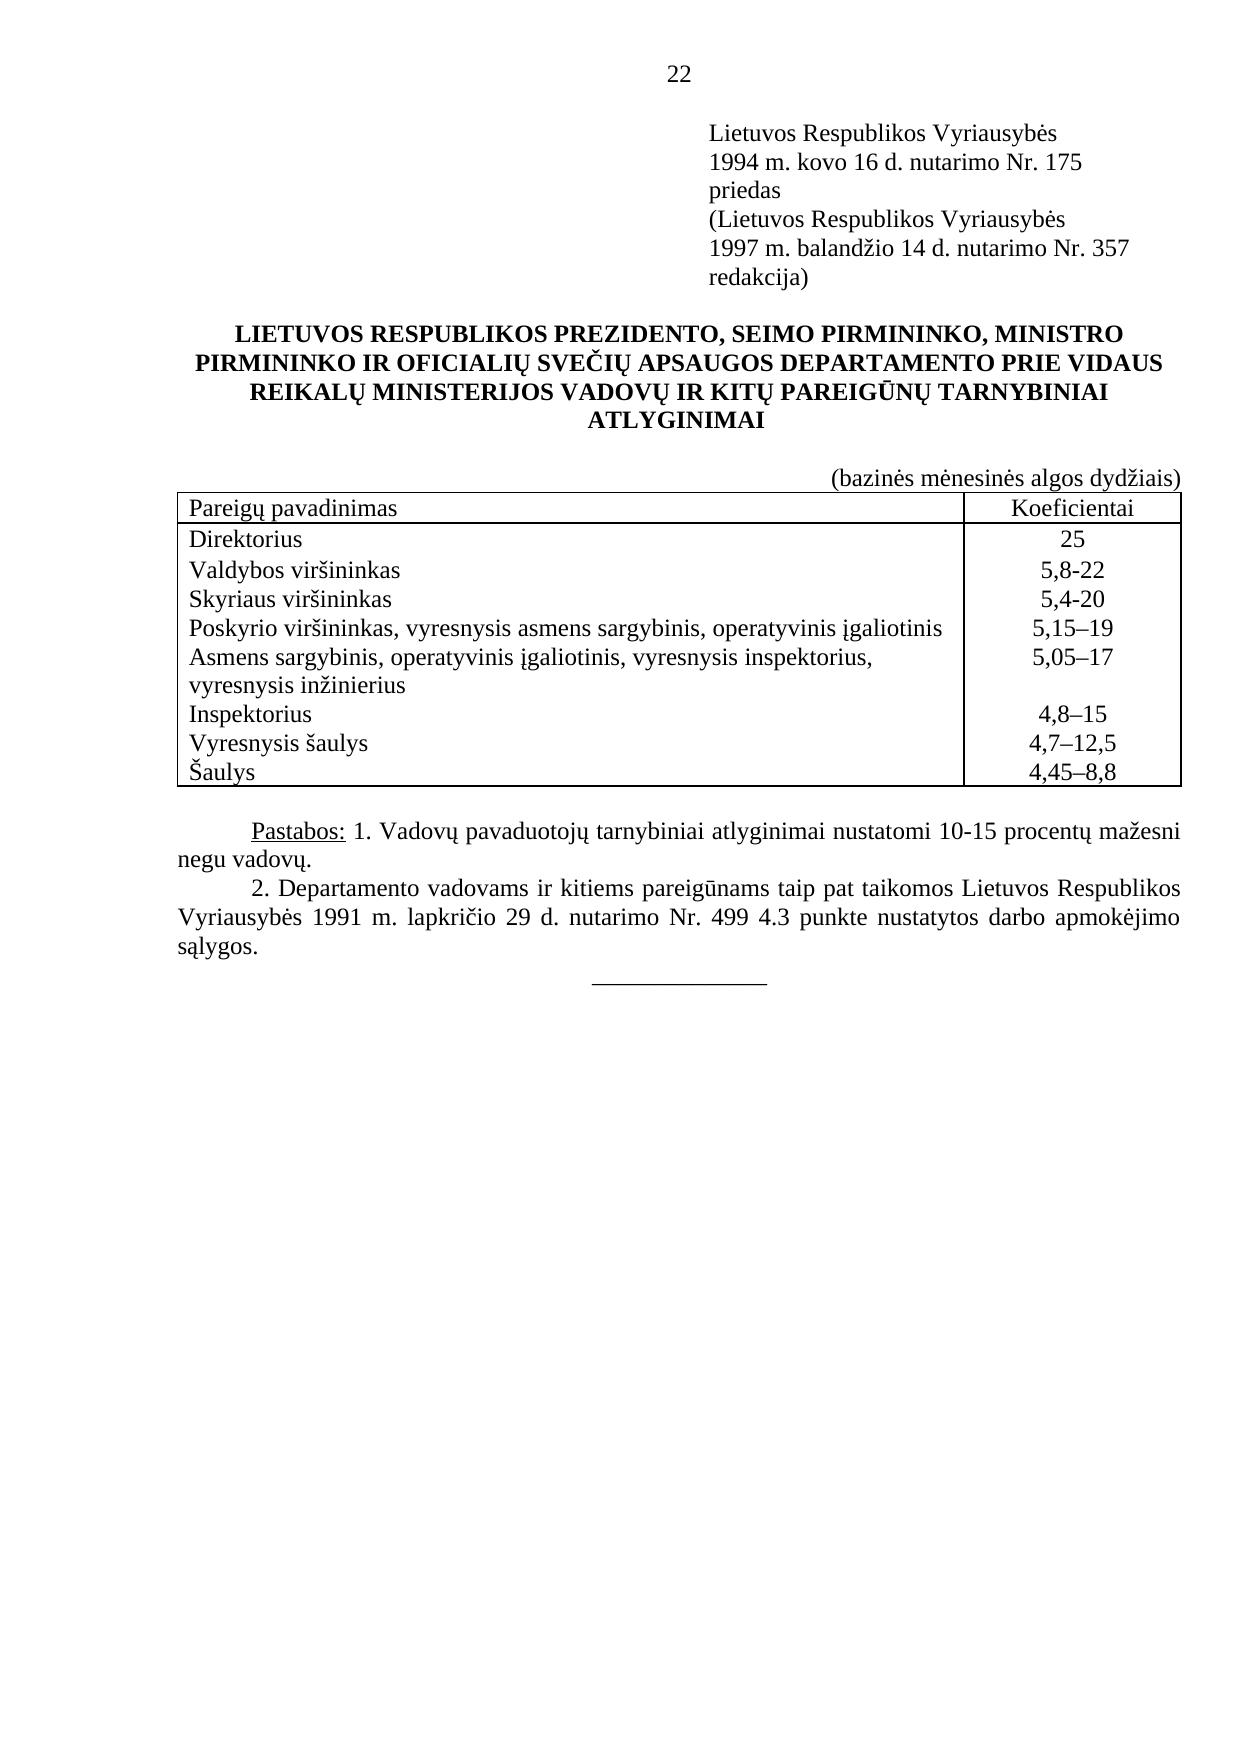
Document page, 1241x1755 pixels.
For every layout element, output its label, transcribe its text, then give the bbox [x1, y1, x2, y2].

table_cell 5,05–17 [965, 642, 1180, 699]
table_cell Inspektorius [178, 699, 963, 728]
text Lietuvos Respublikos Vyriausybės [709, 118, 1181, 147]
text Pastabos: 1. Vadovų pavaduotojų tarnybiniai atlyginimai nustatomi 10-15 procentų mažesni negu vadovų. [177, 816, 1181, 873]
table_cell 25 [965, 524, 1180, 555]
table_cell Direktorius [178, 524, 963, 555]
text Lietuvos Respublikos Prezidento, Seimo Pirmininko, Ministro Pirmininko ir oficialių svečių apsaugos departamento prie Vidaus reikalų ministerijos vadovų ir kitų pareigūnų tarnybiniai atlyginimai [177, 319, 1181, 434]
text 2. Departamento vadovams ir kitiems pareigūnams taip pat taikomos Lietuvos Respublikos Vyriausybės 1991 m. lapkričio 29 d. nutarimo Nr. 499 4.3 punkte nustatytos darbo apmokėjimo sąlygos. [177, 873, 1181, 959]
table_cell Vyresnysis šaulys [178, 728, 963, 757]
table_cell Poskyrio viršininkas, vyresnysis asmens sargybinis, operatyvinis įgaliotinis [178, 613, 963, 642]
text (bazinės mėnesinės algos dydžiais) [177, 463, 1181, 492]
text 1994 m. kovo 16 d. nutarimo Nr. 175 [177, 147, 1181, 176]
table_cell 5,8-22 [965, 555, 1180, 584]
table_cell Valdybos viršininkas [178, 555, 963, 584]
table_header Pareigų pavadinimas [178, 493, 963, 522]
text redakcija) [177, 262, 1181, 291]
text priedas [177, 176, 1181, 204]
table_cell 4,45–8,8 [965, 757, 1180, 785]
table_cell 4,7–12,5 [965, 728, 1180, 757]
table_cell asmens sargybinis, operatyvinis įgaliotinis, vyresnysis inspektorius, vyresnysis inžinierius [178, 642, 963, 699]
table_cell Skyriaus viršininkas [178, 584, 963, 613]
text (Lietuvos Respublikos Vyriausybės [177, 204, 1181, 233]
table_cell 5,4-20 [965, 584, 1180, 613]
table_cell 4,8–15 [965, 699, 1180, 728]
table_cell Šaulys [178, 757, 963, 785]
text ______________ [177, 959, 1181, 988]
table_cell 5,15–19 [965, 613, 1180, 642]
text 1997 m. balandžio 14 d. nutarimo Nr. 357 [177, 233, 1181, 262]
table_header Koeficientai [965, 493, 1180, 522]
